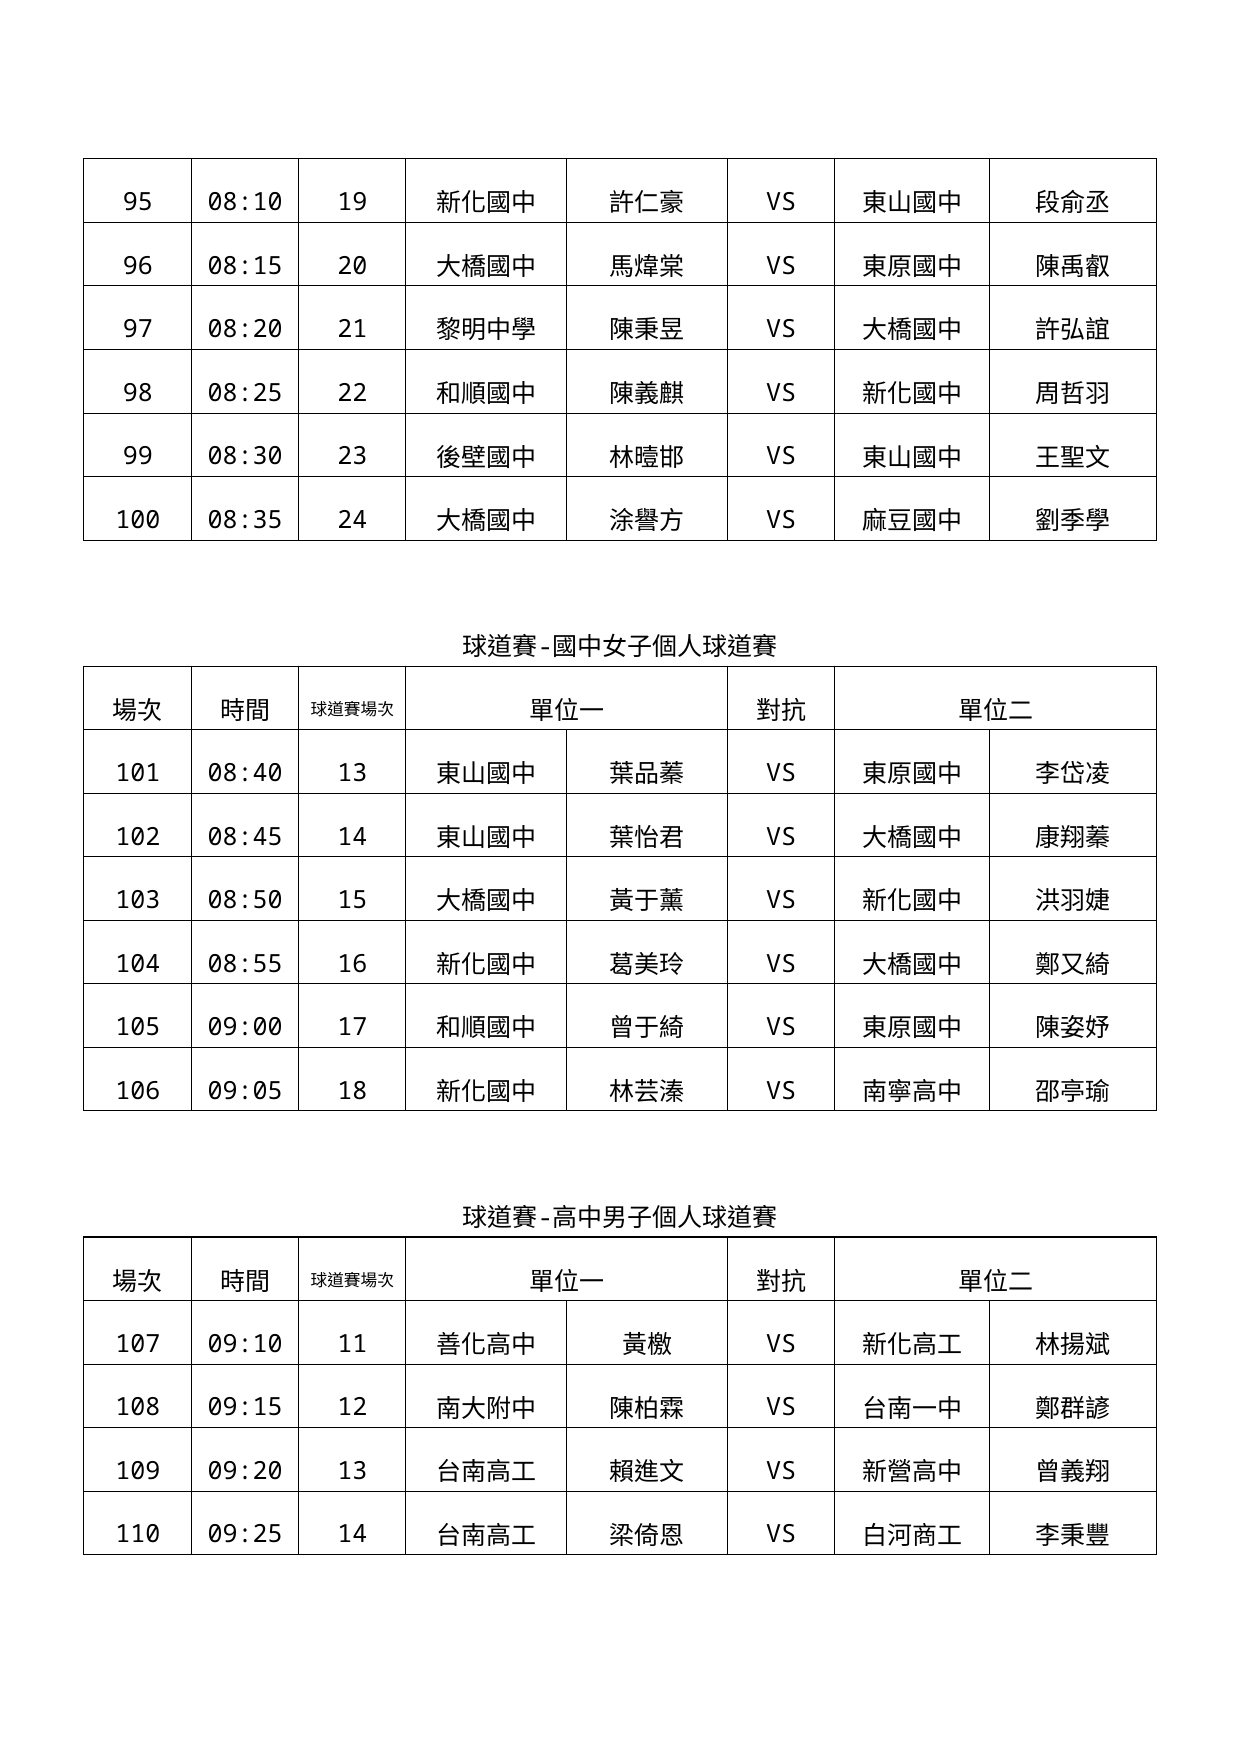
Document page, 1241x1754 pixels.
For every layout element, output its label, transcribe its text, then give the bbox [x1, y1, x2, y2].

table_cell 08:45 [192, 794, 298, 856]
table_header 單位二 [835, 667, 1156, 729]
table_cell 新化國中 [406, 1048, 566, 1110]
table_cell 段俞丞 [990, 159, 1156, 222]
table_cell 15 [299, 857, 405, 920]
table_cell 08:55 [192, 921, 298, 983]
table_cell VS [728, 794, 834, 856]
table_cell 09:15 [192, 1365, 298, 1427]
table_cell 周哲羽 [990, 350, 1156, 412]
table_cell 葉怡君 [567, 794, 727, 856]
table_cell 東山國中 [406, 794, 566, 856]
table_cell 善化高中 [406, 1301, 566, 1363]
table_header 單位一 [406, 667, 727, 729]
table_cell 108 [84, 1365, 191, 1427]
table_cell 101 [84, 730, 191, 793]
table_cell 11 [299, 1301, 405, 1363]
table_header 球道賽場次 [299, 1238, 405, 1300]
table_cell 林曀邯 [567, 414, 727, 476]
table_cell 邵亭瑜 [990, 1048, 1156, 1110]
table_cell 104 [84, 921, 191, 983]
table_cell 林芸溱 [567, 1048, 727, 1110]
table_cell 葛美玲 [567, 921, 727, 983]
table_cell VS [728, 984, 834, 1047]
table_cell 大橋國中 [406, 857, 566, 920]
table_cell VS [728, 1492, 834, 1554]
table_cell 台南高工 [406, 1428, 566, 1491]
table_cell 大橋國中 [406, 223, 566, 285]
table_cell 102 [84, 794, 191, 856]
table_cell 103 [84, 857, 191, 920]
table_cell 107 [84, 1301, 191, 1363]
table_cell VS [728, 414, 834, 476]
table_cell 20 [299, 223, 405, 285]
table_cell 李秉豐 [990, 1492, 1156, 1554]
table_cell 98 [84, 350, 191, 412]
table_cell 新化國中 [406, 159, 566, 222]
table_cell 新化國中 [835, 350, 989, 412]
table_cell 08:50 [192, 857, 298, 920]
table_cell 劉季學 [990, 477, 1156, 539]
table_cell 陳姿妤 [990, 984, 1156, 1047]
table_cell 18 [299, 1048, 405, 1110]
table_cell 許仁豪 [567, 159, 727, 222]
table_cell 馬煒棠 [567, 223, 727, 285]
table_cell 東山國中 [835, 159, 989, 222]
table_header 單位一 [406, 1238, 727, 1300]
table_header 場次 [84, 667, 191, 729]
table_cell 黃檄 [567, 1301, 727, 1363]
table_cell 台南高工 [406, 1492, 566, 1554]
table_cell VS [728, 921, 834, 983]
table_cell 08:40 [192, 730, 298, 793]
table_cell 08:35 [192, 477, 298, 539]
table_cell 黃于薰 [567, 857, 727, 920]
table_cell VS [728, 857, 834, 920]
table_cell 08:20 [192, 286, 298, 349]
table_cell 陳柏霖 [567, 1365, 727, 1427]
table_cell 東原國中 [835, 223, 989, 285]
table_header 球道賽場次 [299, 667, 405, 729]
table_cell 13 [299, 1428, 405, 1491]
table_cell 南寧高中 [835, 1048, 989, 1110]
table_cell 14 [299, 1492, 405, 1554]
table_cell VS [728, 730, 834, 793]
table_cell 台南一中 [835, 1365, 989, 1427]
table_cell 21 [299, 286, 405, 349]
table_cell 黎明中學 [406, 286, 566, 349]
table_header 時間 [192, 667, 298, 729]
table_cell 許弘誼 [990, 286, 1156, 349]
table_cell 和順國中 [406, 984, 566, 1047]
table_cell 賴進文 [567, 1428, 727, 1491]
table_cell 12 [299, 1365, 405, 1427]
table_cell 林揚斌 [990, 1301, 1156, 1363]
table_cell VS [728, 159, 834, 222]
table_cell 105 [84, 984, 191, 1047]
table_cell 96 [84, 223, 191, 285]
table_cell 106 [84, 1048, 191, 1110]
table_cell 洪羽婕 [990, 857, 1156, 920]
table_cell 99 [84, 414, 191, 476]
table_cell VS [728, 1048, 834, 1110]
table_cell 08:25 [192, 350, 298, 412]
table_cell 李岱凌 [990, 730, 1156, 793]
table_cell 東山國中 [406, 730, 566, 793]
table_cell 陳禹叡 [990, 223, 1156, 285]
table_cell 09:00 [192, 984, 298, 1047]
table_cell 鄭又綺 [990, 921, 1156, 983]
table_cell 和順國中 [406, 350, 566, 412]
table_cell VS [728, 286, 834, 349]
table_cell 08:15 [192, 223, 298, 285]
table_cell 梁倚恩 [567, 1492, 727, 1554]
table_cell 新化高工 [835, 1301, 989, 1363]
table_cell VS [728, 1365, 834, 1427]
table_cell 王聖文 [990, 414, 1156, 476]
table_cell 14 [299, 794, 405, 856]
table_cell 110 [84, 1492, 191, 1554]
table_cell 09:05 [192, 1048, 298, 1110]
table_cell 13 [299, 730, 405, 793]
table_cell VS [728, 350, 834, 412]
table_cell 新化國中 [406, 921, 566, 983]
table_cell VS [728, 223, 834, 285]
table_cell 葉品蓁 [567, 730, 727, 793]
table_header 對抗 [728, 667, 834, 729]
table_cell VS [728, 1301, 834, 1363]
table_header 對抗 [728, 1238, 834, 1300]
table_cell 95 [84, 159, 191, 222]
table_cell 09:25 [192, 1492, 298, 1554]
table_cell 東原國中 [835, 984, 989, 1047]
table_cell 100 [84, 477, 191, 539]
table_cell 08:10 [192, 159, 298, 222]
table_cell 南大附中 [406, 1365, 566, 1427]
table_cell 大橋國中 [835, 921, 989, 983]
table_cell 涂譽方 [567, 477, 727, 539]
table_cell 康翔蓁 [990, 794, 1156, 856]
table_cell 後壁國中 [406, 414, 566, 476]
table_cell 新化國中 [835, 857, 989, 920]
table_cell 16 [299, 921, 405, 983]
table_cell 鄭群諺 [990, 1365, 1156, 1427]
text 球道賽-高中男子個人球道賽 [118, 1174, 1122, 1236]
table_cell 新營高中 [835, 1428, 989, 1491]
table_cell 曾義翔 [990, 1428, 1156, 1491]
table_cell 白河商工 [835, 1492, 989, 1554]
table_cell 東原國中 [835, 730, 989, 793]
table_cell 大橋國中 [406, 477, 566, 539]
table_header 單位二 [835, 1238, 1156, 1300]
table_cell 大橋國中 [835, 286, 989, 349]
table_cell 麻豆國中 [835, 477, 989, 539]
table_cell 陳義麒 [567, 350, 727, 412]
table_cell 東山國中 [835, 414, 989, 476]
table_cell 曾于綺 [567, 984, 727, 1047]
table_cell 17 [299, 984, 405, 1047]
text 球道賽-國中女子個人球道賽 [118, 603, 1122, 666]
table_cell 109 [84, 1428, 191, 1491]
table_cell VS [728, 477, 834, 539]
table_cell 09:20 [192, 1428, 298, 1491]
table_cell 24 [299, 477, 405, 539]
table_header 場次 [84, 1238, 191, 1300]
table_cell 陳秉昱 [567, 286, 727, 349]
table_cell 97 [84, 286, 191, 349]
table_cell 23 [299, 414, 405, 476]
table_cell 22 [299, 350, 405, 412]
table_cell 08:30 [192, 414, 298, 476]
table_cell VS [728, 1428, 834, 1491]
table_cell 09:10 [192, 1301, 298, 1363]
table_cell 19 [299, 159, 405, 222]
table_cell 大橋國中 [835, 794, 989, 856]
table_header 時間 [192, 1238, 298, 1300]
